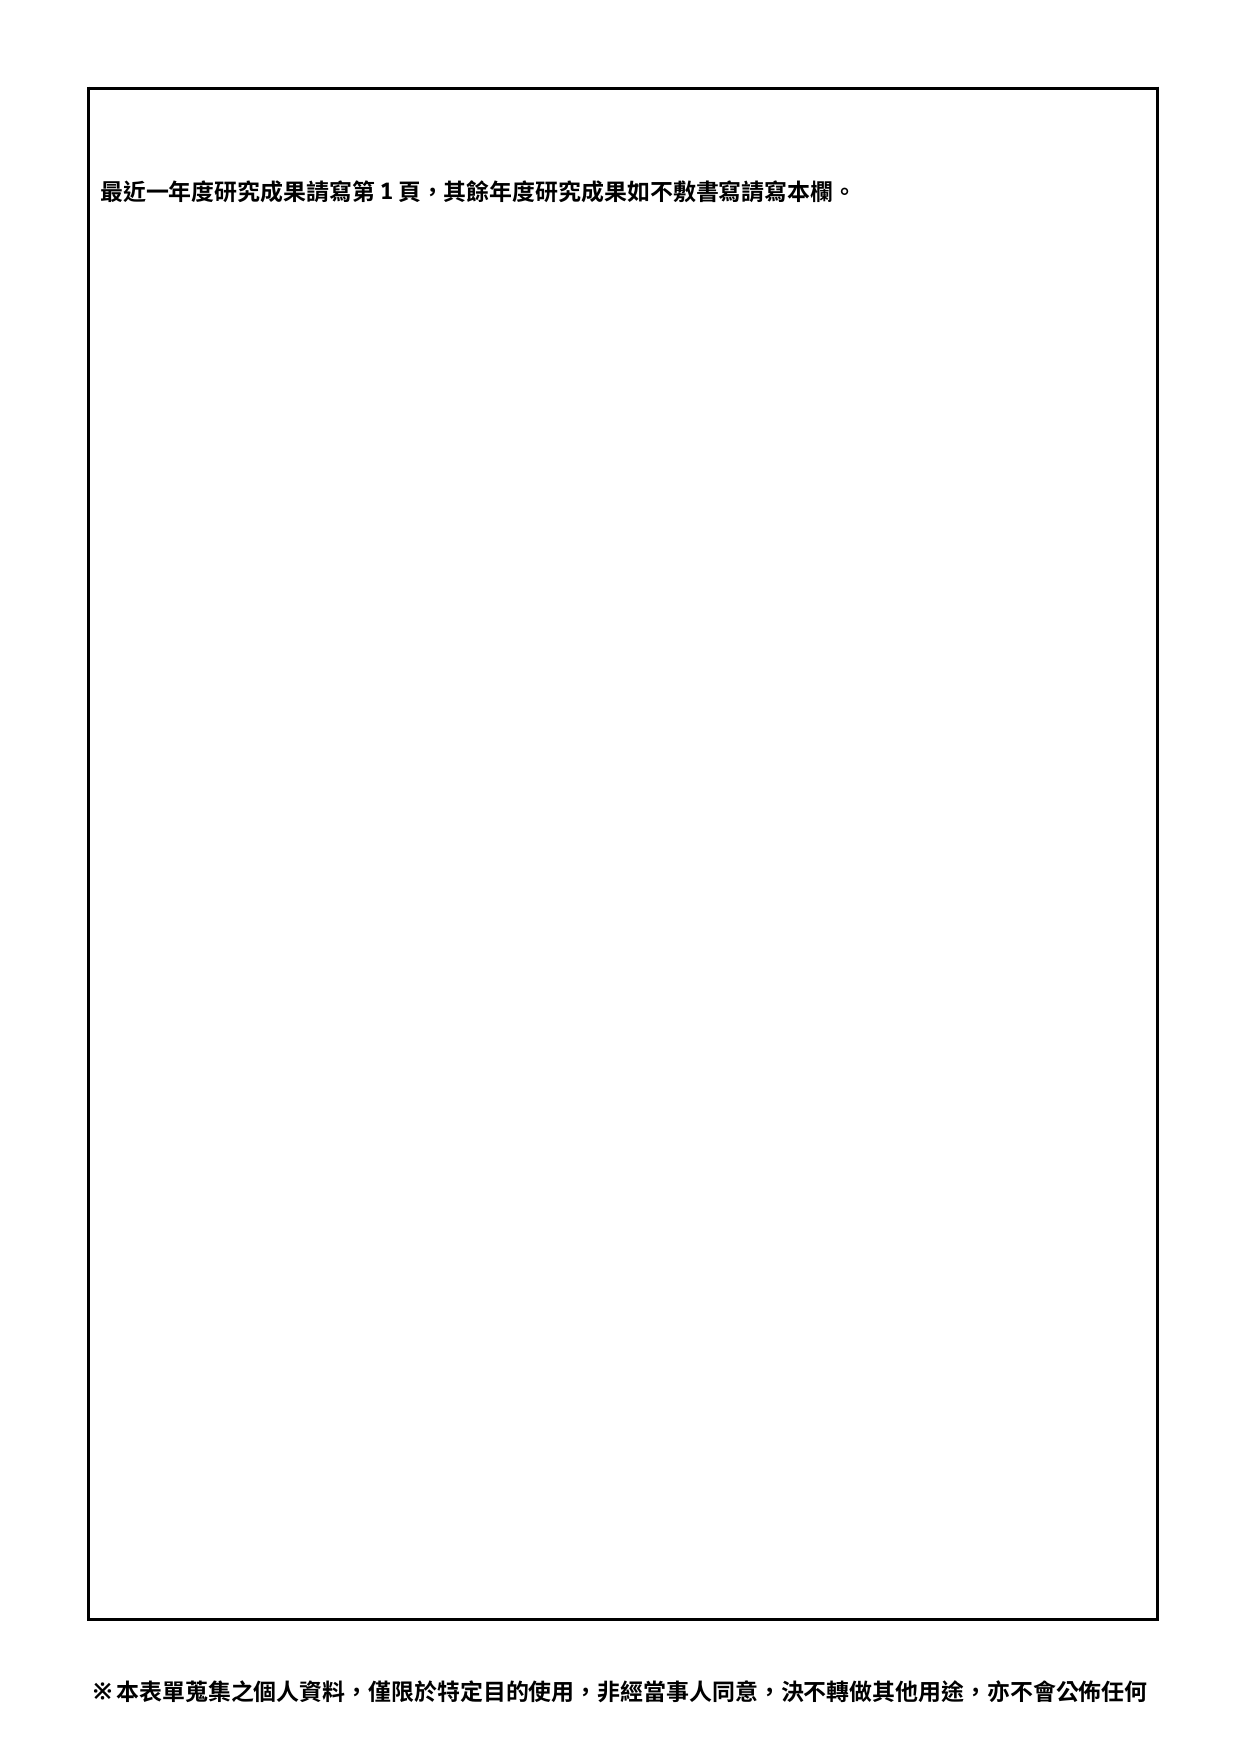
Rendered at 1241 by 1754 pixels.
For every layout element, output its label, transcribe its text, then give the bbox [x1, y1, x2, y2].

text ※本表單蒐集之個人資料，僅限於特定目的使用，非經當事人同意，決不轉做其他用途，亦不會公佈任何 [89, 1649, 1152, 1712]
table_header 最近一年度研究成果請寫第1頁，其餘年度研究成果如不敷書寫請寫本欄。 [90, 90, 1156, 1618]
